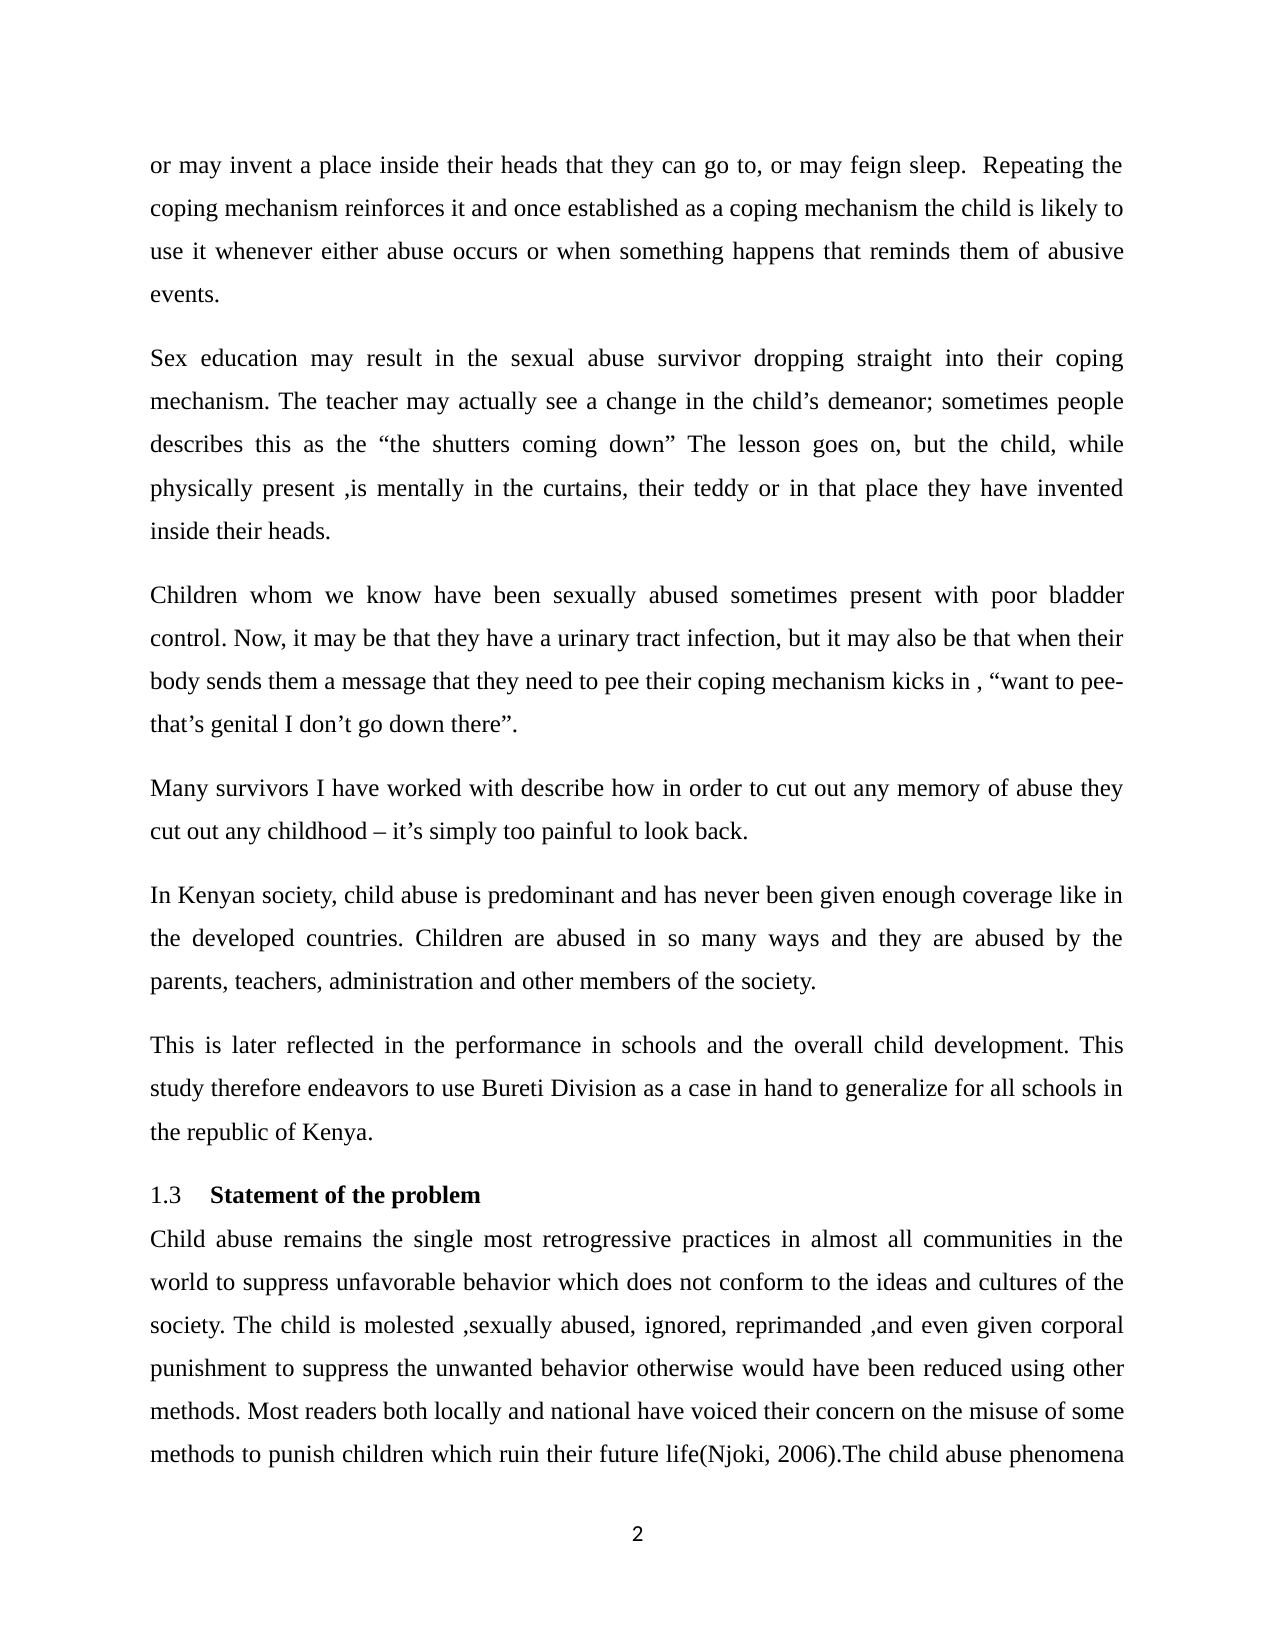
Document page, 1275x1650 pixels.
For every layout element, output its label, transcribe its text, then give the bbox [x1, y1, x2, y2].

text This is later reflected in the performance in schools and the overall child development. This study therefore endeavors to use Bureti Division as a case in hand to generalize for all schools in the republic of Kenya. [150, 1030, 1125, 1145]
text Sex education may result in the sexual abuse survivor dropping straight into their coping mechanism. The teacher may actually see a change in the child’s demeanor; sometimes people describes this as the “the shutters coming down” The lesson goes on, but the child, while physically present ,is mentally in the curtains, their teddy or in that place they have invented inside their heads. [150, 343, 1125, 544]
text Children whom we know have been sexually abused sometimes present with poor bladder control. Now, it may be that they have a urinary tract infection, but it may also be that when their body sends them a message that they need to pee their coping mechanism kicks in , “want to pee- that’s genital I don’t go down there”. [150, 580, 1125, 738]
text Child abuse remains the single most retrogressive practices in almost all communities in the world to suppress unfavorable behavior which does not conform to the ideas and cultures of the society. The child is molested ,sexually abused, ignored, reprimanded ,and even given corporal punishment to suppress the unwanted behavior otherwise would have been reduced using other methods. Most readers both locally and national have voiced their concern on the misuse of some methods to punish children which ruin their future life(Njoki, 2006).The child abuse phenomena [150, 1224, 1125, 1468]
text In Kenyan society, child abuse is predominant and has never been given enough coverage like in the developed countries. Children are abused in so many ways and they are abused by the parents, teachers, administration and other members of the society. [150, 880, 1125, 995]
text or may invent a place inside their heads that they can go to, or may feign sleep. Repeating the coping mechanism reinforces it and once established as a coping mechanism the child is likely to use it whenever either abuse occurs or when something happens that reminds them of abusive events. [150, 150, 1125, 308]
text Many survivors I have worked with describe how in order to cut out any memory of abuse they cut out any childhood – it’s simply too painful to look back. [150, 773, 1125, 845]
subtitle Statement of the problem [150, 1181, 1125, 1209]
